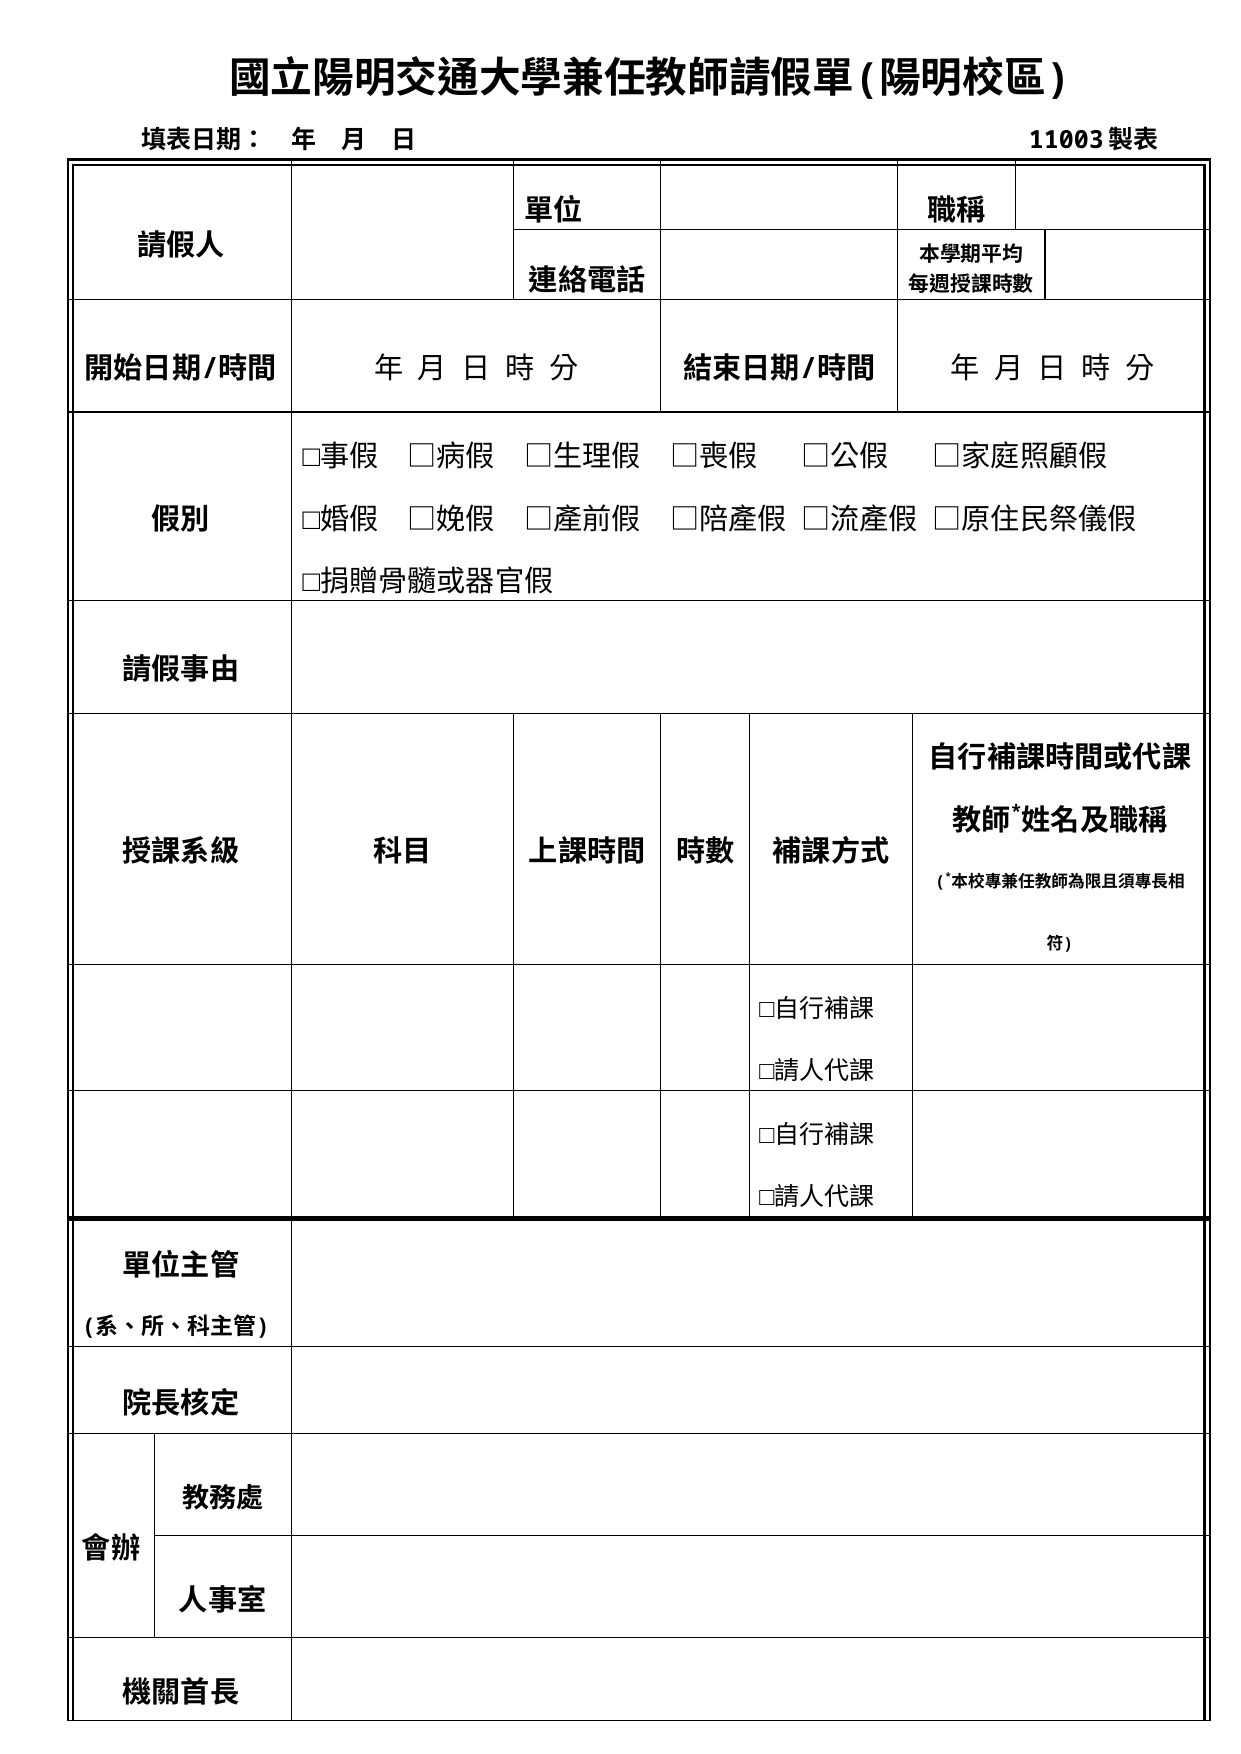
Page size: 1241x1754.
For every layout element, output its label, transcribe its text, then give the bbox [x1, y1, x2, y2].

table_cell [661, 230, 897, 299]
table_cell 院長核定 [74, 1347, 291, 1433]
table_cell [913, 965, 1203, 1089]
table_cell 連絡電話 [514, 230, 660, 299]
table_cell 開始日期/時間 [74, 300, 291, 411]
table_cell □自行補課 □請人代課 [750, 965, 912, 1089]
table_header 單位 [514, 166, 660, 228]
table_cell [74, 965, 291, 1089]
table_cell [514, 965, 660, 1089]
table_cell [292, 965, 513, 1089]
table_cell [74, 1091, 291, 1216]
table_header 職稱 [898, 166, 1015, 228]
table_cell 教務處 [155, 1434, 291, 1535]
table_cell [661, 965, 749, 1089]
text 國立陽明交通大學兼任教師請假單(陽明校區) [118, 33, 1181, 96]
text 填表日期： 年 月 日 11003製表 [118, 96, 1181, 158]
table_cell 年 月 日 時 分 [898, 300, 1203, 411]
table_header [292, 166, 513, 299]
table_cell [292, 1434, 1203, 1535]
table_cell 上課時間 [514, 714, 660, 963]
table_cell 授課系級 [74, 714, 291, 963]
table_cell 結束日期/時間 [661, 300, 897, 411]
table_cell 機關首長 [74, 1638, 291, 1720]
table_cell [661, 1091, 749, 1216]
table_cell [292, 1221, 1203, 1346]
table_header 請假人 [70, 161, 291, 299]
table_cell [292, 1347, 1203, 1433]
table_cell 單位主管 (系、所、科主管) [74, 1221, 291, 1346]
table_cell [913, 1091, 1203, 1216]
table_cell 請假事由 [74, 601, 291, 712]
table_header [1016, 161, 1207, 228]
table_cell □自行補課 □請人代課 [750, 1091, 912, 1216]
table_cell [1046, 230, 1203, 299]
table_cell [514, 1091, 660, 1216]
table_cell [292, 1091, 513, 1216]
table_header [661, 166, 897, 228]
table_cell 科目 [292, 714, 513, 963]
table_header [1016, 166, 1203, 228]
table_cell [292, 1536, 1203, 1637]
table_cell [292, 601, 1203, 712]
table_cell 自行補課時間或代課教師*姓名及職稱 (*本校專兼任教師為限且須專長相符) [913, 714, 1203, 963]
table_cell 假別 [74, 413, 291, 600]
table_cell 年 月 日 時 分 [292, 300, 660, 411]
table_cell [292, 1638, 1203, 1720]
table_cell 補課方式 [750, 714, 912, 963]
table_cell 本學期平均 每週授課時數 [898, 230, 1044, 299]
table_cell 人事室 [155, 1536, 291, 1637]
table_cell □事假 □病假 □生理假 □喪假 □公假 □家庭照顧假 □婚假 □娩假 □產前假 □陪產假 □流產假 □原住民祭儀假 □捐贈骨髓或器官假 [292, 413, 1203, 600]
table_cell 會辦 [74, 1434, 154, 1637]
table_cell 時數 [661, 714, 749, 963]
